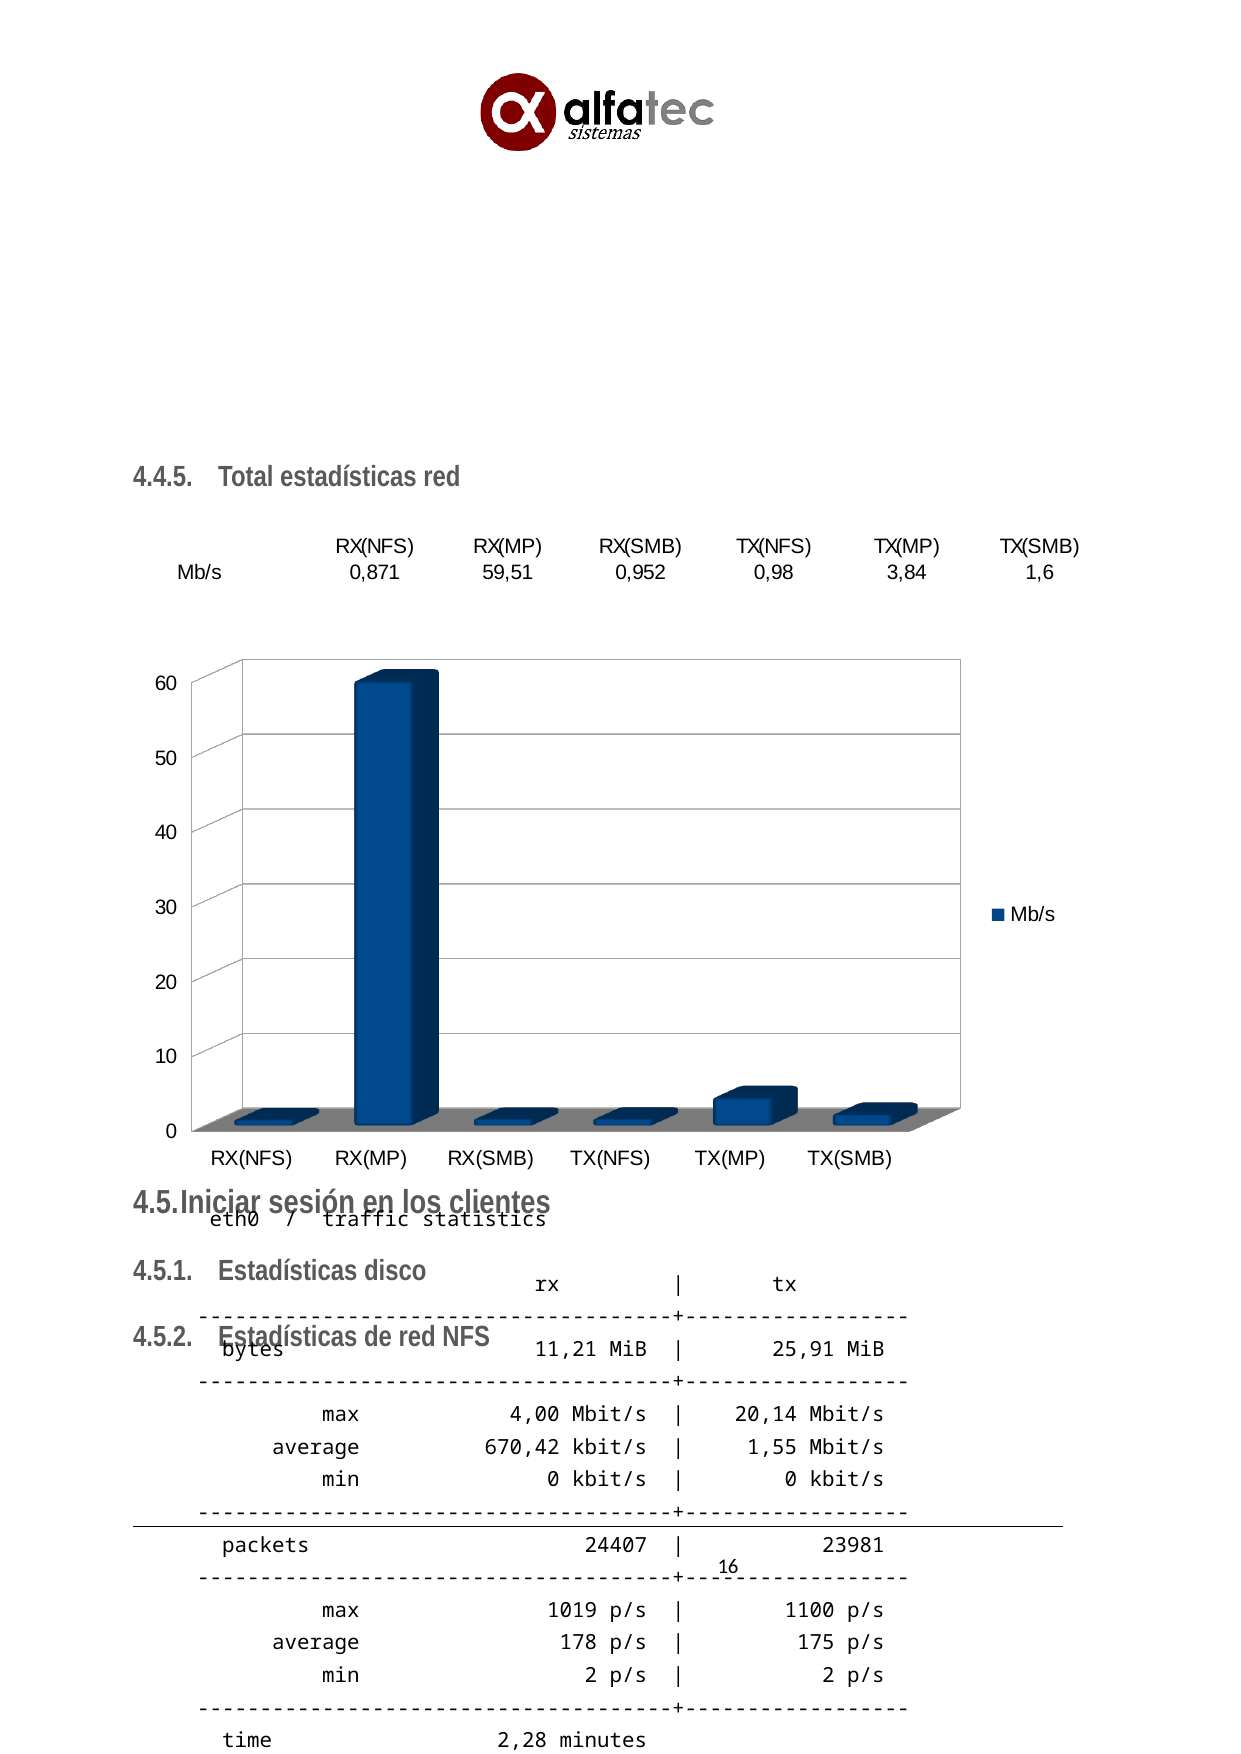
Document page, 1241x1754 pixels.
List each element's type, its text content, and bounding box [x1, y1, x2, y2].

subtitle Total estadísticas red [133, 454, 1063, 495]
subtitle Iniciar sesión en los clientes [133, 1181, 1063, 1222]
picture [480, 73, 716, 151]
subtitle Estadísticas disco [133, 1247, 1063, 1288]
subtitle Estadísticas de red NFS [133, 1313, 1063, 1354]
